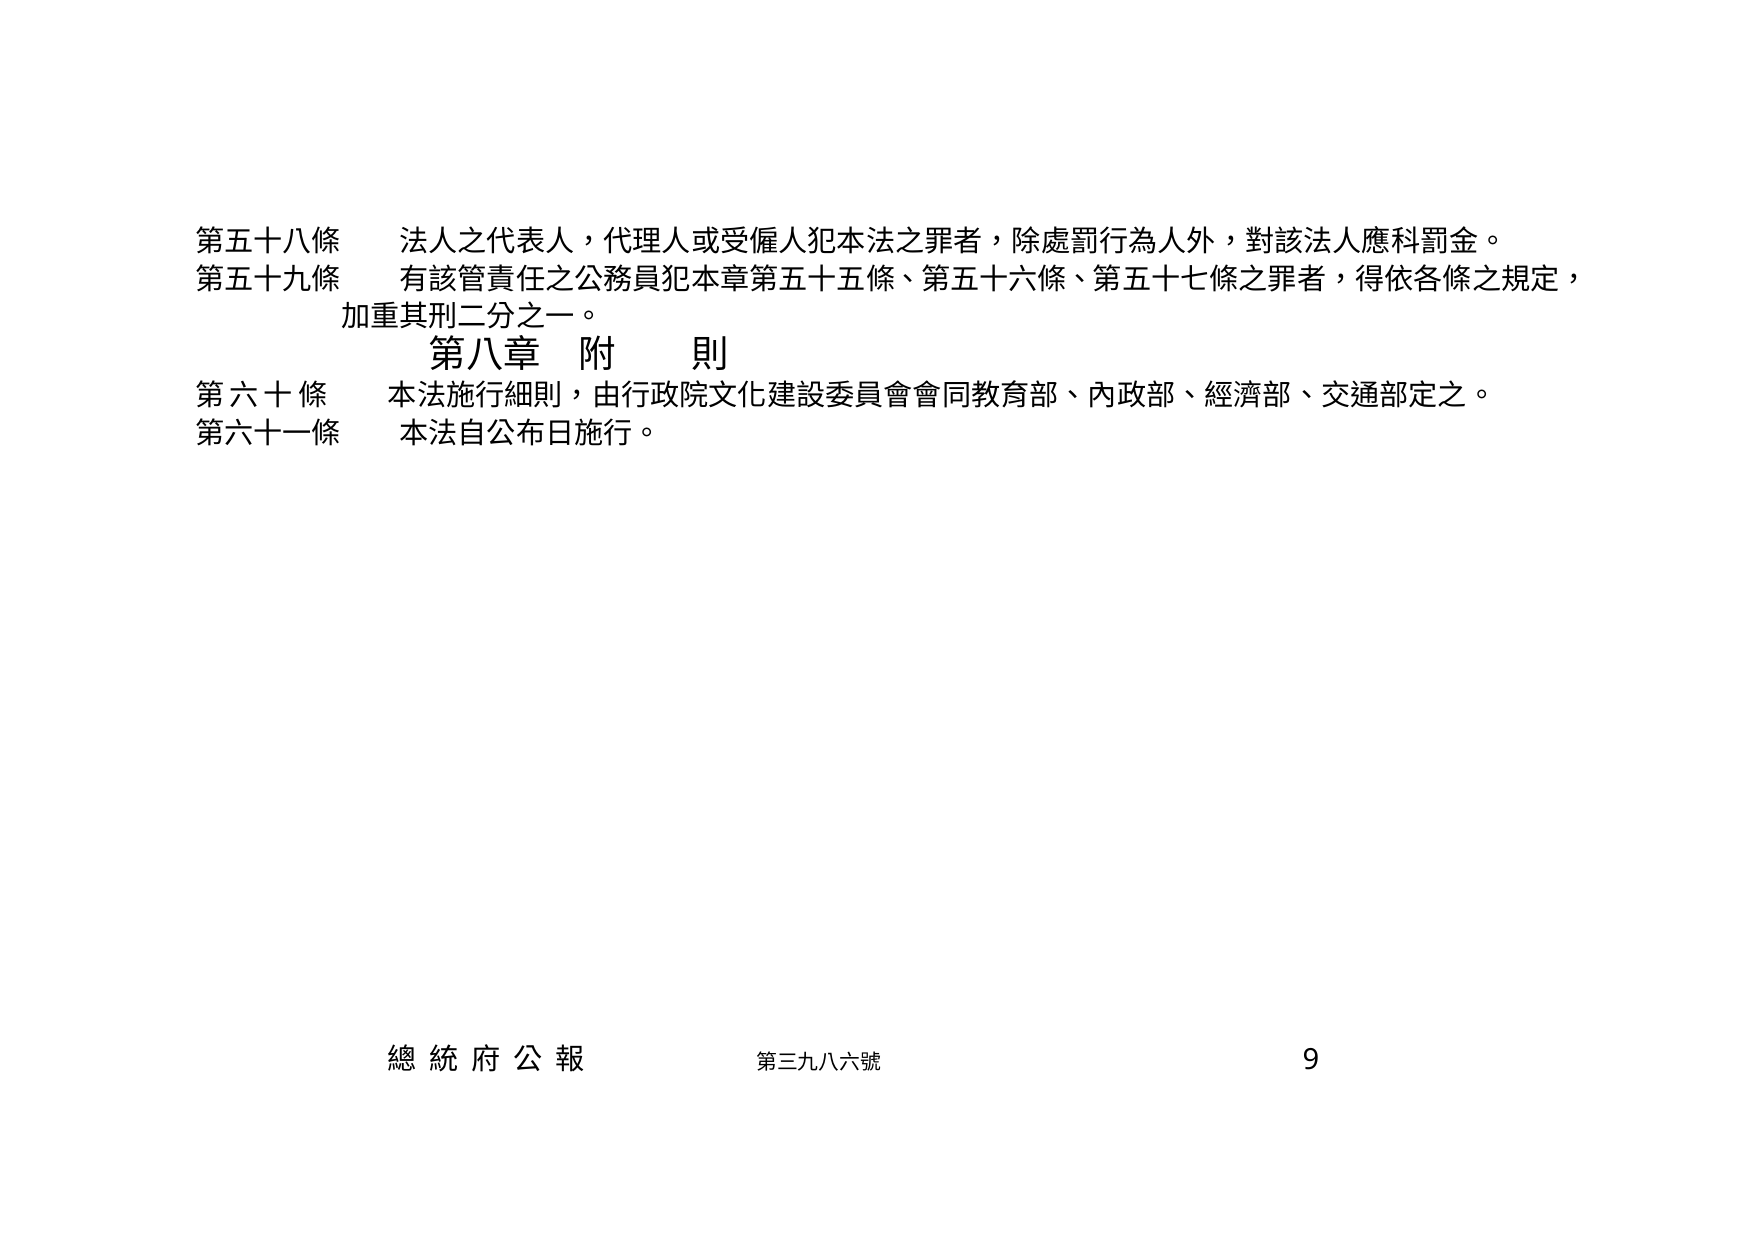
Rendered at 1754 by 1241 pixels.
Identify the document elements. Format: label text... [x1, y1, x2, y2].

text 第五十九條 有該管責任之公務員犯本章第五十五條、第五十六條、第五十七條之罪者，得依各條之規定，加重其刑二分之一。 [195, 259, 1559, 334]
text 第五十八條 法人之代表人，代理人或受僱人犯本法之罪者，除處罰行為人外，對該法人應科罰金。 [195, 222, 1559, 259]
text 第六十條 本法施行細則，由行政院文化建設委員會會同教育部、內政部、經濟部、交通部定之。 [195, 376, 1559, 413]
text 第六十一條 本法自公布日施行。 [195, 413, 1559, 451]
text 第八章 附 則 [428, 334, 1559, 376]
